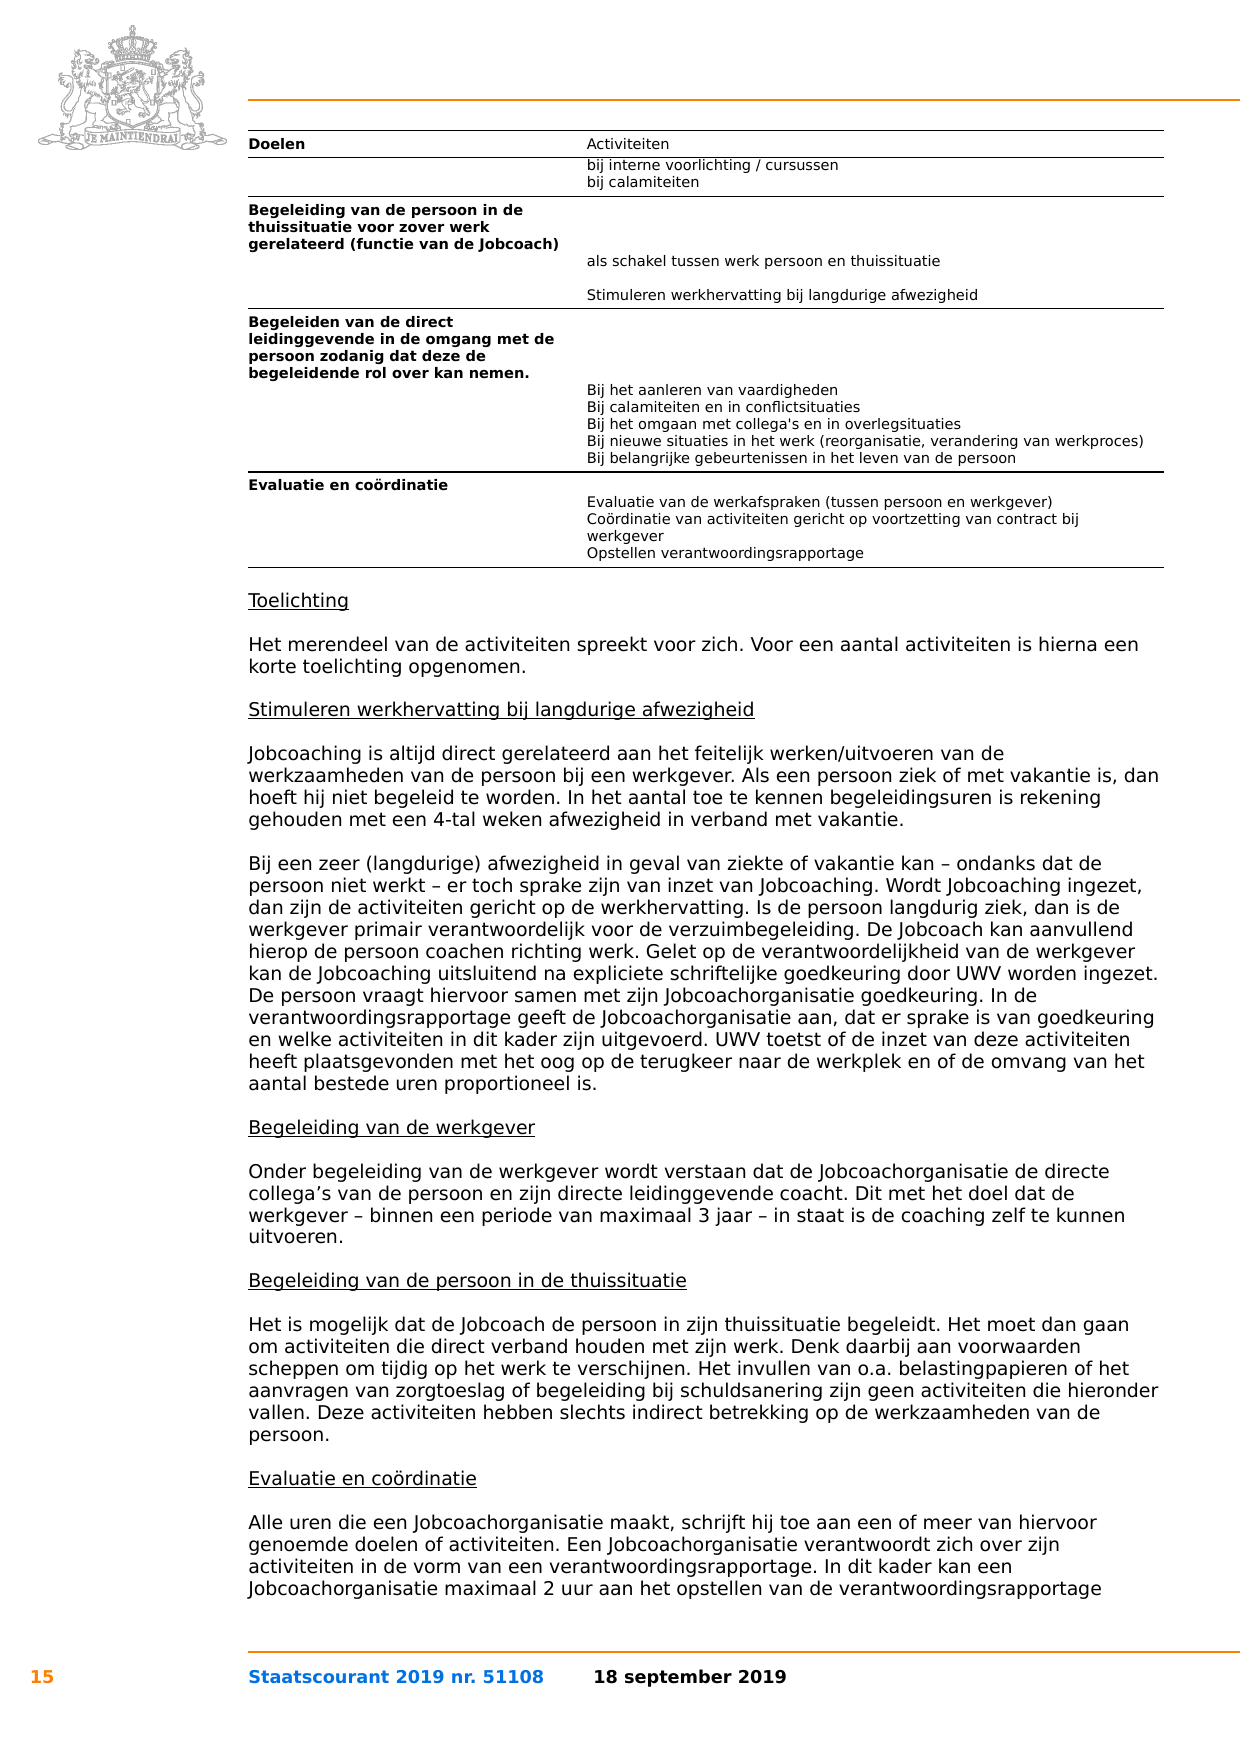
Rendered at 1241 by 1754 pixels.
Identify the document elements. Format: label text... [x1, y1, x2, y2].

subtitle Begeleiding van de persoon in de thuissituatie [248, 1270, 1163, 1292]
table_cell [581, 309, 1163, 382]
subtitle Begeleiding van de werkgever [248, 1117, 1163, 1139]
table_cell [248, 270, 581, 287]
table_cell Bij het omgaan met collega's en in overlegsituaties [581, 416, 1163, 433]
table_cell Begeleiding van de persoon in de thuissituatie voor zover werk gerelateerd (functie van de Jobcoach) [248, 197, 581, 253]
table_cell [248, 450, 581, 471]
table_cell [248, 399, 581, 416]
table_cell [248, 174, 581, 196]
table_cell [248, 494, 581, 511]
table_cell [248, 158, 581, 174]
table_cell [248, 382, 581, 399]
subtitle Evaluatie en coördinatie [248, 1468, 1163, 1490]
table_cell Stimuleren werkhervatting bij langdurige afwezigheid [581, 287, 1163, 308]
table_cell Begeleiden van de direct leidinggevende in de omgang met de persoon zodanig dat deze de begeleidende rol over kan nemen. [248, 309, 581, 382]
subtitle Toelichting [248, 590, 1163, 612]
text Onder begeleiding van de werkgever wordt verstaan dat de Jobcoachorganisatie de directe collega’s van de persoon en zijn directe leidinggevende coacht. Dit met het doel dat de werkgever – binnen een periode van maximaal 3 jaar – in staat is de coaching zelf te kunnen uitvoeren. [248, 1161, 1163, 1248]
subtitle Stimuleren werkhervatting bij langdurige afwezigheid [248, 699, 1163, 721]
table_cell Bij het aanleren van vaardigheden [581, 382, 1163, 399]
table_cell [248, 511, 581, 567]
table_cell bij interne voorlichting / cursussen [581, 158, 1163, 174]
table_header Doelen [248, 131, 581, 157]
table_cell Bij nieuwe situaties in het werk (reorganisatie, verandering van werkproces) [581, 433, 1163, 450]
table_cell [248, 416, 581, 433]
table_cell [581, 473, 1163, 494]
text Het merendeel van de activiteiten spreekt voor zich. Voor een aantal activiteiten is hierna een korte toelichting opgenomen. [248, 633, 1163, 677]
table_cell [248, 287, 581, 308]
table_cell als schakel tussen werk persoon en thuissituatie [581, 253, 1163, 269]
table_cell bij calamiteiten [581, 174, 1163, 196]
table_cell [248, 433, 581, 450]
table_cell Coördinatie van activiteiten gericht op voortzetting van contract bij werkgever Opstellen verantwoordingsrapportage [581, 511, 1163, 567]
table_cell [581, 197, 1163, 253]
table_cell Evaluatie van de werkafspraken (tussen persoon en werkgever) [581, 494, 1163, 511]
picture [38, 25, 227, 150]
text Het is mogelijk dat de Jobcoach de persoon in zijn thuissituatie begeleidt. Het moet dan gaan om activiteiten die direct verband houden met zijn werk. Denk daarbij aan voorwaarden scheppen om tijdig op het werk te verschijnen. Het invullen van o.a. belastingpapieren of het aanvragen van zorgtoeslag of begeleiding bij schuldsanering zijn geen activiteiten die hieronder vallen. Deze activiteiten hebben slechts indirect betrekking op de werkzaamheden van de persoon. [248, 1314, 1163, 1446]
table_cell [581, 270, 1163, 287]
text Jobcoaching is altijd direct gerelateerd aan het feitelijk werken/uitvoeren van de werkzaamheden van de persoon bij een werkgever. Als een persoon ziek of met vakantie is, dan hoeft hij niet begeleid te worden. In het aantal toe te kennen begeleidingsuren is rekening gehouden met een 4-tal weken afwezigheid in verband met vakantie. [248, 743, 1163, 831]
table_cell Bij calamiteiten en in conflictsituaties [581, 399, 1163, 416]
table_header Activiteiten [581, 131, 1163, 157]
text Alle uren die een Jobcoachorganisatie maakt, schrijft hij toe aan een of meer van hiervoor genoemde doelen of activiteiten. Een Jobcoachorganisatie verantwoordt zich over zijn activiteiten in de vorm van een verantwoordingsrapportage. In dit kader kan een Jobcoachorganisatie maximaal 2 uur aan het opstellen van de verantwoordingsrapportage [248, 1512, 1163, 1600]
text Bij een zeer (langdurige) afwezigheid in geval van ziekte of vakantie kan – ondanks dat de persoon niet werkt – er toch sprake zijn van inzet van Jobcoaching. Wordt Jobcoaching ingezet, dan zijn de activiteiten gericht op de werkhervatting. Is de persoon langdurig ziek, dan is de werkgever primair verantwoordelijk voor de verzuimbegeleiding. De Jobcoach kan aanvullend hierop de persoon coachen richting werk. Gelet op de verantwoordelijkheid van de werkgever kan de Jobcoaching uitsluitend na expliciete schriftelijke goedkeuring door UWV worden ingezet. De persoon vraagt hiervoor samen met zijn Jobcoachorganisatie goedkeuring. In de verantwoordingsrapportage geeft de Jobcoachorganisatie aan, dat er sprake is van goedkeuring en welke activiteiten in dit kader zijn uitgevoerd. UWV toetst of de inzet van deze activiteiten heeft plaatsgevonden met het oog op de terugkeer naar de werkplek en of de omvang van het aantal bestede uren proportioneel is. [248, 853, 1163, 1095]
table_cell Evaluatie en coördinatie [248, 473, 581, 494]
table_cell Bij belangrijke gebeurtenissen in het leven van de persoon [581, 450, 1163, 471]
table_cell [248, 253, 581, 269]
